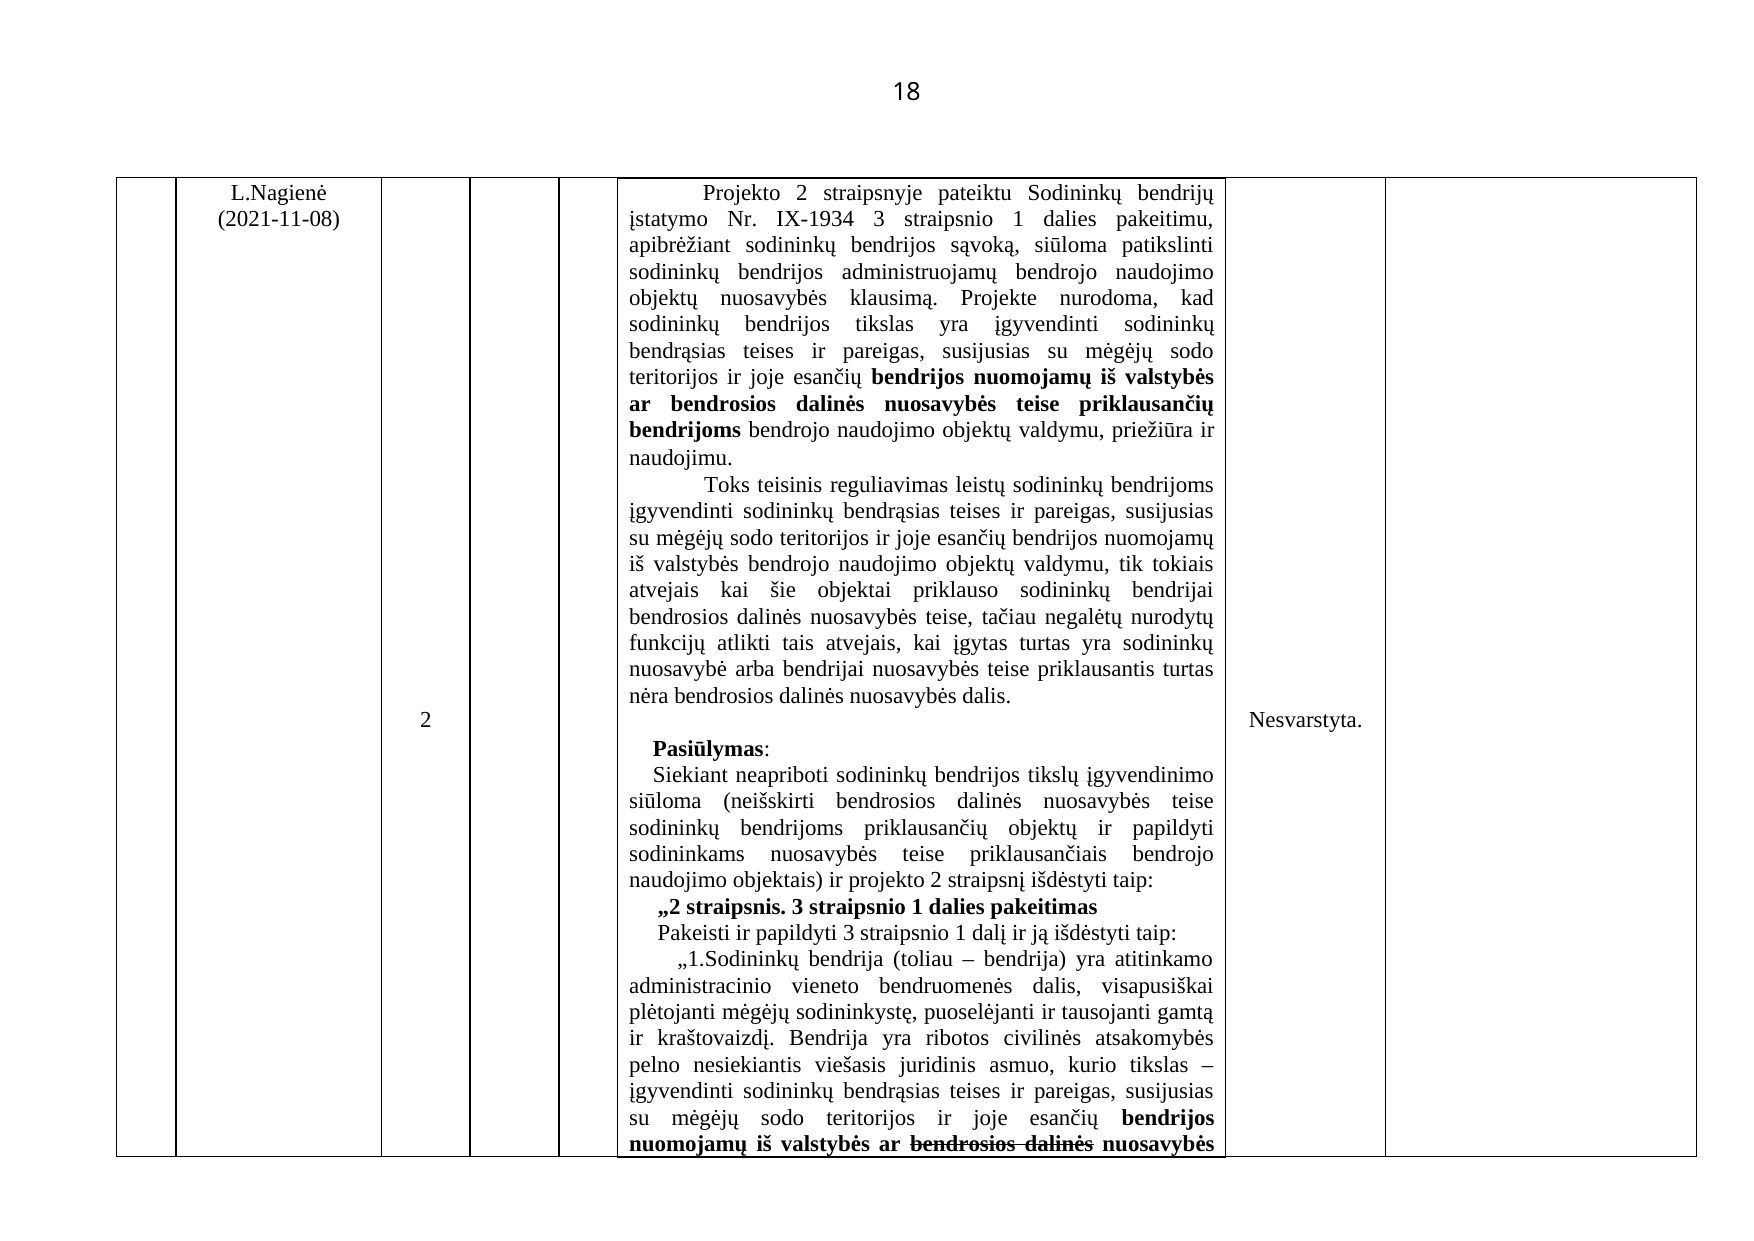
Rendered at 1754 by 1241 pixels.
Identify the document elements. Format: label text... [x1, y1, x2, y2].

table_cell [560, 178, 617, 1156]
table_cell 2 [382, 178, 469, 1156]
table_cell [471, 178, 558, 1156]
table_cell [117, 178, 175, 1156]
table_cell Nesvarstyta. [1226, 178, 1385, 1156]
table_cell [1386, 178, 1696, 1156]
table_cell L.Nagienė (2021-11-08) [177, 178, 381, 1156]
table_cell Projekto 2 straipsnyje pateiktu Sodininkų bendrijų įstatymo Nr. IX-1934 3 straipsnio 1 dalies pakeitimu, apibrėžiant sodininkų bendrijos sąvoką, siūloma patikslinti sodininkų bendrijos administruojamų bendrojo naudojimo objektų nuosavybės klausimą. Projekte nurodoma, kad sodininkų bendrijos tikslas yra įgyvendinti sodininkų bendrąsias teises ir pareigas, susijusias su mėgėjų sodo teritorijos ir joje esančių bendrijos nuomojamų iš valstybės ar bendrosios dalinės nuosavybės teise priklausančių bendrijoms bendrojo naudojimo objektų valdymu, priežiūra ir naudojimu. Toks teisinis reguliavimas leistų sodininkų bendrijoms įgyvendinti sodininkų bendrąsias teises ir pareigas, susijusias su mėgėjų sodo teritorijos ir joje esančių bendrijos nuomojamų iš valstybės bendrojo naudojimo objektų valdymu, tik tokiais atvejais kai šie objektai priklauso sodininkų bendrijai bendrosios dalinės nuosavybės teise, tačiau negalėtų nurodytų funkcijų atlikti tais atvejais, kai įgytas turtas yra sodininkų nuosavybė arba bendrijai nuosavybės teise priklausantis turtas nėra bendrosios dalinės nuosavybės dalis. Pasiūlymas: Siekiant neapriboti sodininkų bendrijos tikslų įgyvendinimo siūloma (neišskirti bendrosios dalinės nuosavybės teise sodininkų bendrijoms priklausančių objektų ir papildyti sodininkams nuosavybės teise priklausančiais bendrojo naudojimo objektais) ir projekto 2 straipsnį išdėstyti taip: „2 straipsnis. 3 straipsnio 1 dalies pakeitimas Pakeisti ir papildyti 3 straipsnio 1 dalį ir ją išdėstyti taip: „1.Sodininkų bendrija (toliau – bendrija) yra atitinkamo administracinio vieneto bendruomenės dalis, visapusiškai plėtojanti mėgėjų sodininkystę, puoselėjanti ir tausojanti gamtą ir kraštovaizdį. Bendrija yra ribotos civilinės atsakomybės pelno nesiekiantis viešasis juridinis asmuo, kurio tikslas – įgyvendinti sodininkų bendrąsias teises ir pareigas, susijusias su mėgėjų sodo teritorijos ir joje esančių bendrijos nuomojamų iš valstybės ar bendrosios dalinės nuosavybės [618, 179, 1225, 1156]
